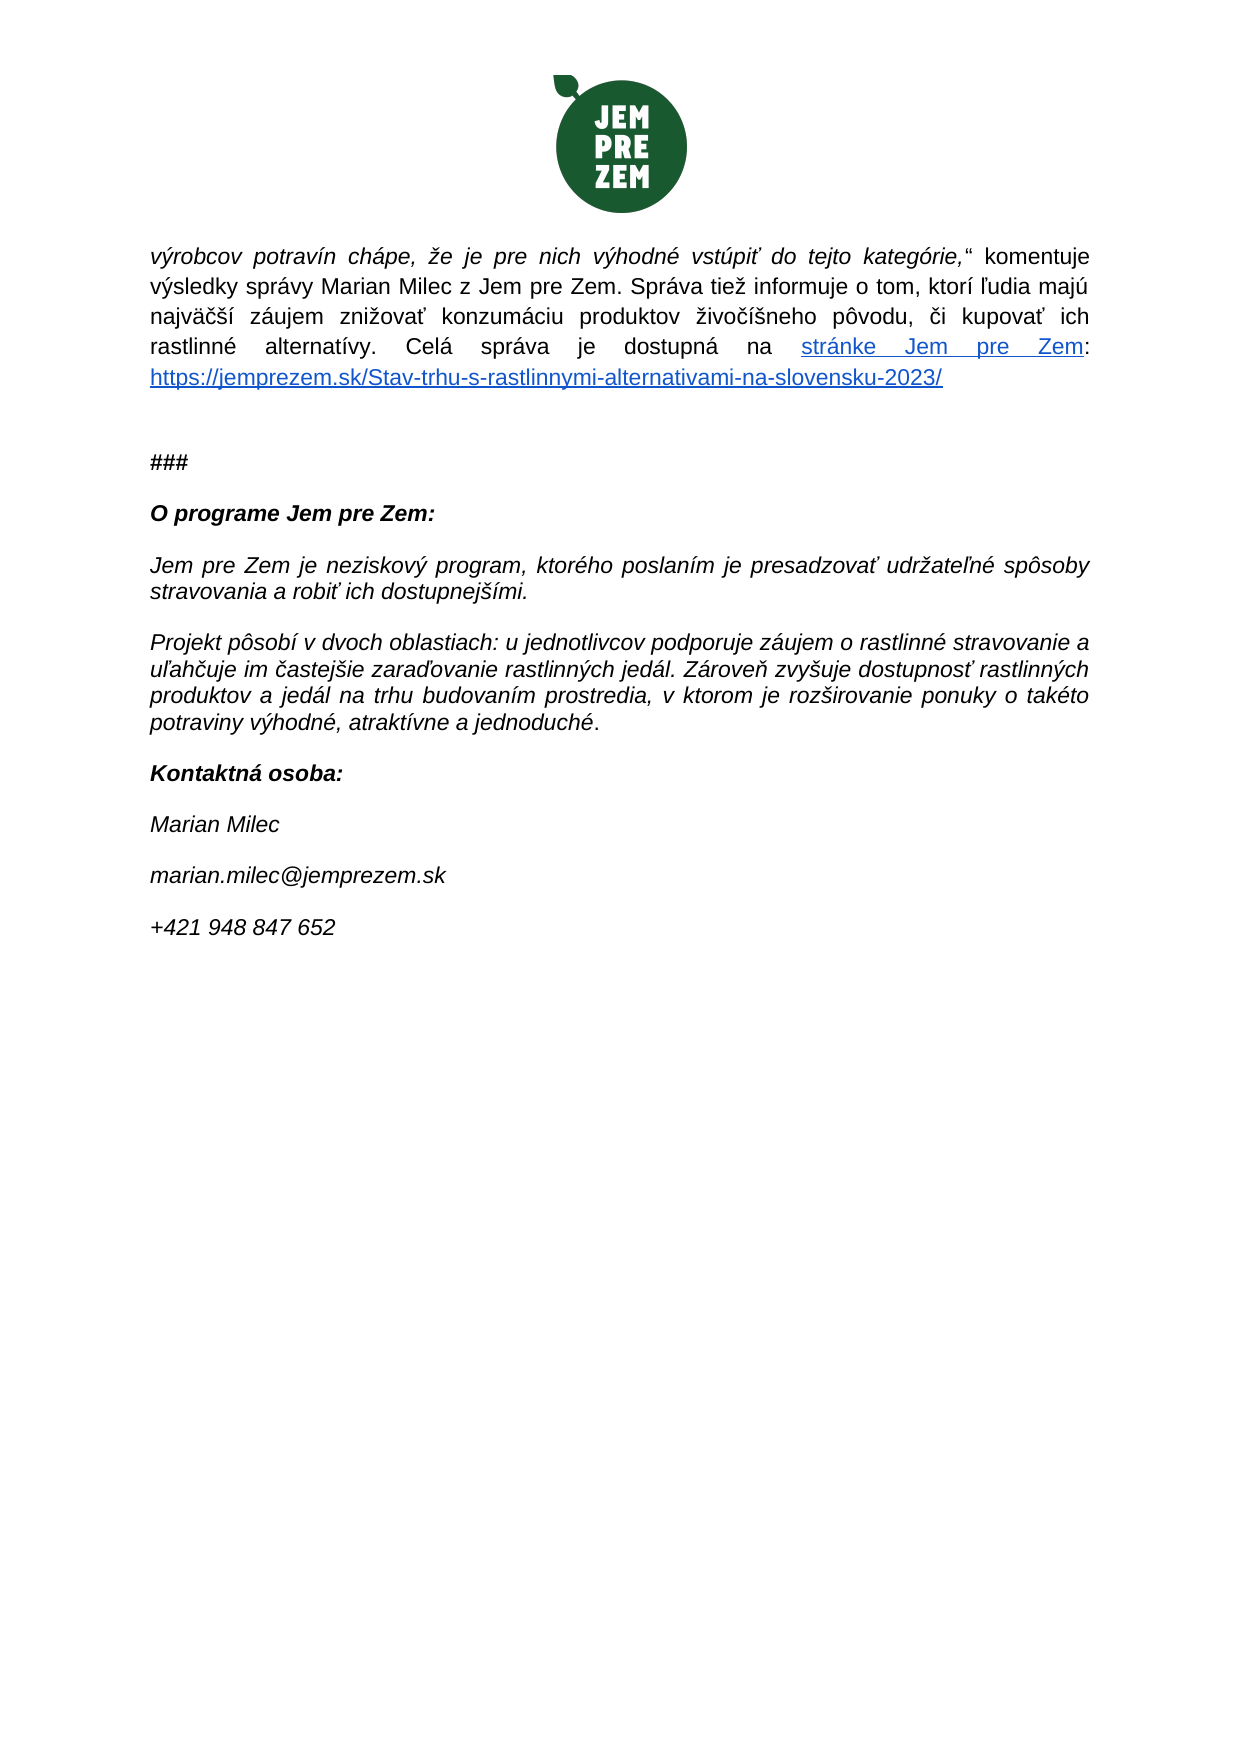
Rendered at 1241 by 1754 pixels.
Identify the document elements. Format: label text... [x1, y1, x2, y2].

text Marian Milec [150, 811, 1090, 837]
text výrobcov potravín chápe, že je pre nich výhodné vstúpiť do tejto kategórie,“ komentuje výsledky správy Marian Milec z Jem pre Zem. Správa tiež informuje o tom, ktorí ľudia majú najväčší záujem znižovať konzumáciu produktov živočíšneho pôvodu, či kupovať ich rastlinné alternatívy. Celá správa je dostupná na stránke Jem pre Zem: https://jemprezem.sk/Stav-trhu-s-rastlinnymi-alternativami-na-slovensku-2023/ [150, 243, 1090, 390]
text O programe Jem pre Zem: [150, 500, 1090, 527]
text Projekt pôsobí v dvoch oblastiach: u jednotlivcov podporuje záujem o rastlinné stravovanie a uľahčuje im častejšie zaraďovanie rastlinných jedál. Zároveň zvyšuje dostupnosť rastlinných produktov a jedál na trhu budovaním prostredia, v ktorom je rozširovanie ponuky o takéto potraviny výhodné, atraktívne a jednoduché. [150, 629, 1090, 735]
text Kontaktná osoba: [150, 760, 1090, 786]
text Jem pre Zem je neziskový program, ktorého poslaním je presadzovať udržateľné spôsoby stravovania a robiť ich dostupnejšími. [150, 552, 1090, 604]
text marian.milec@jemprezem.sk [150, 862, 1090, 889]
picture [553, 75, 687, 213]
text ### [150, 449, 1090, 475]
text +421 948 847 652 [150, 914, 1090, 940]
